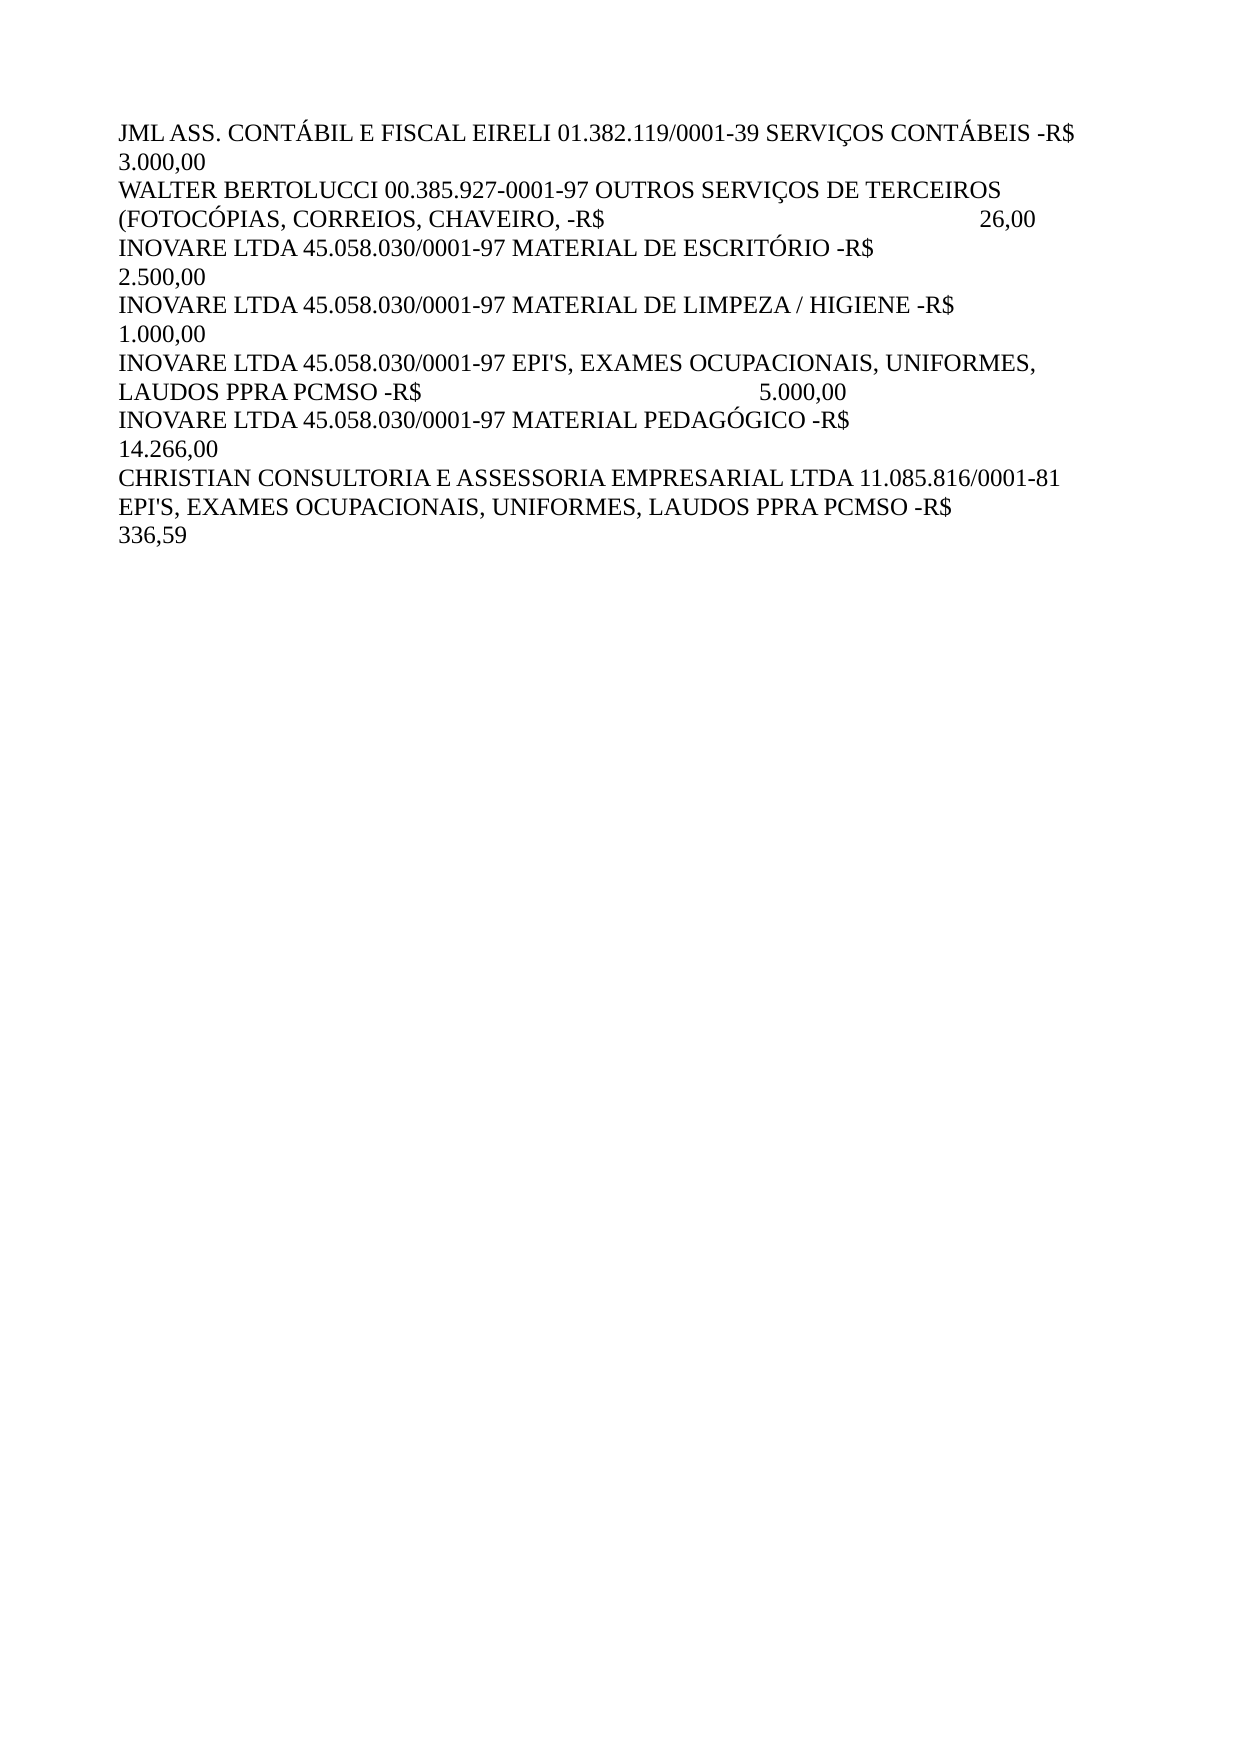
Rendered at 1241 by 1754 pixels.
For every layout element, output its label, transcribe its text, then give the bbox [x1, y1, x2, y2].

text JML ASS. CONTÁBIL E FISCAL EIRELI 01.382.119/0001-39 SERVIÇOS CONTÁBEIS -R$ 3.000,00 WALTER BERTOLUCCI 00.385.927-0001-97 OUTROS SERVIÇOS DE TERCEIROS (FOTOCÓPIAS, CORREIOS, CHAVEIRO, -R$ 26,00 INOVARE LTDA 45.058.030/0001-97 MATERIAL DE ESCRITÓRIO -R$ 2.500,00 INOVARE LTDA 45.058.030/0001-97 MATERIAL DE LIMPEZA / HIGIENE -R$ 1.000,00 INOVARE LTDA 45.058.030/0001-97 EPI'S, EXAMES OCUPACIONAIS, UNIFORMES, LAUDOS PPRA PCMSO -R$ 5.000,00 INOVARE LTDA 45.058.030/0001-97 MATERIAL PEDAGÓGICO -R$ 14.266,00 CHRISTIAN CONSULTORIA E ASSESSORIA EMPRESARIAL LTDA 11.085.816/0001-81 EPI'S, EXAMES OCUPACIONAIS, UNIFORMES, LAUDOS PPRA PCMSO -R$ 336,59 [118, 118, 1122, 549]
